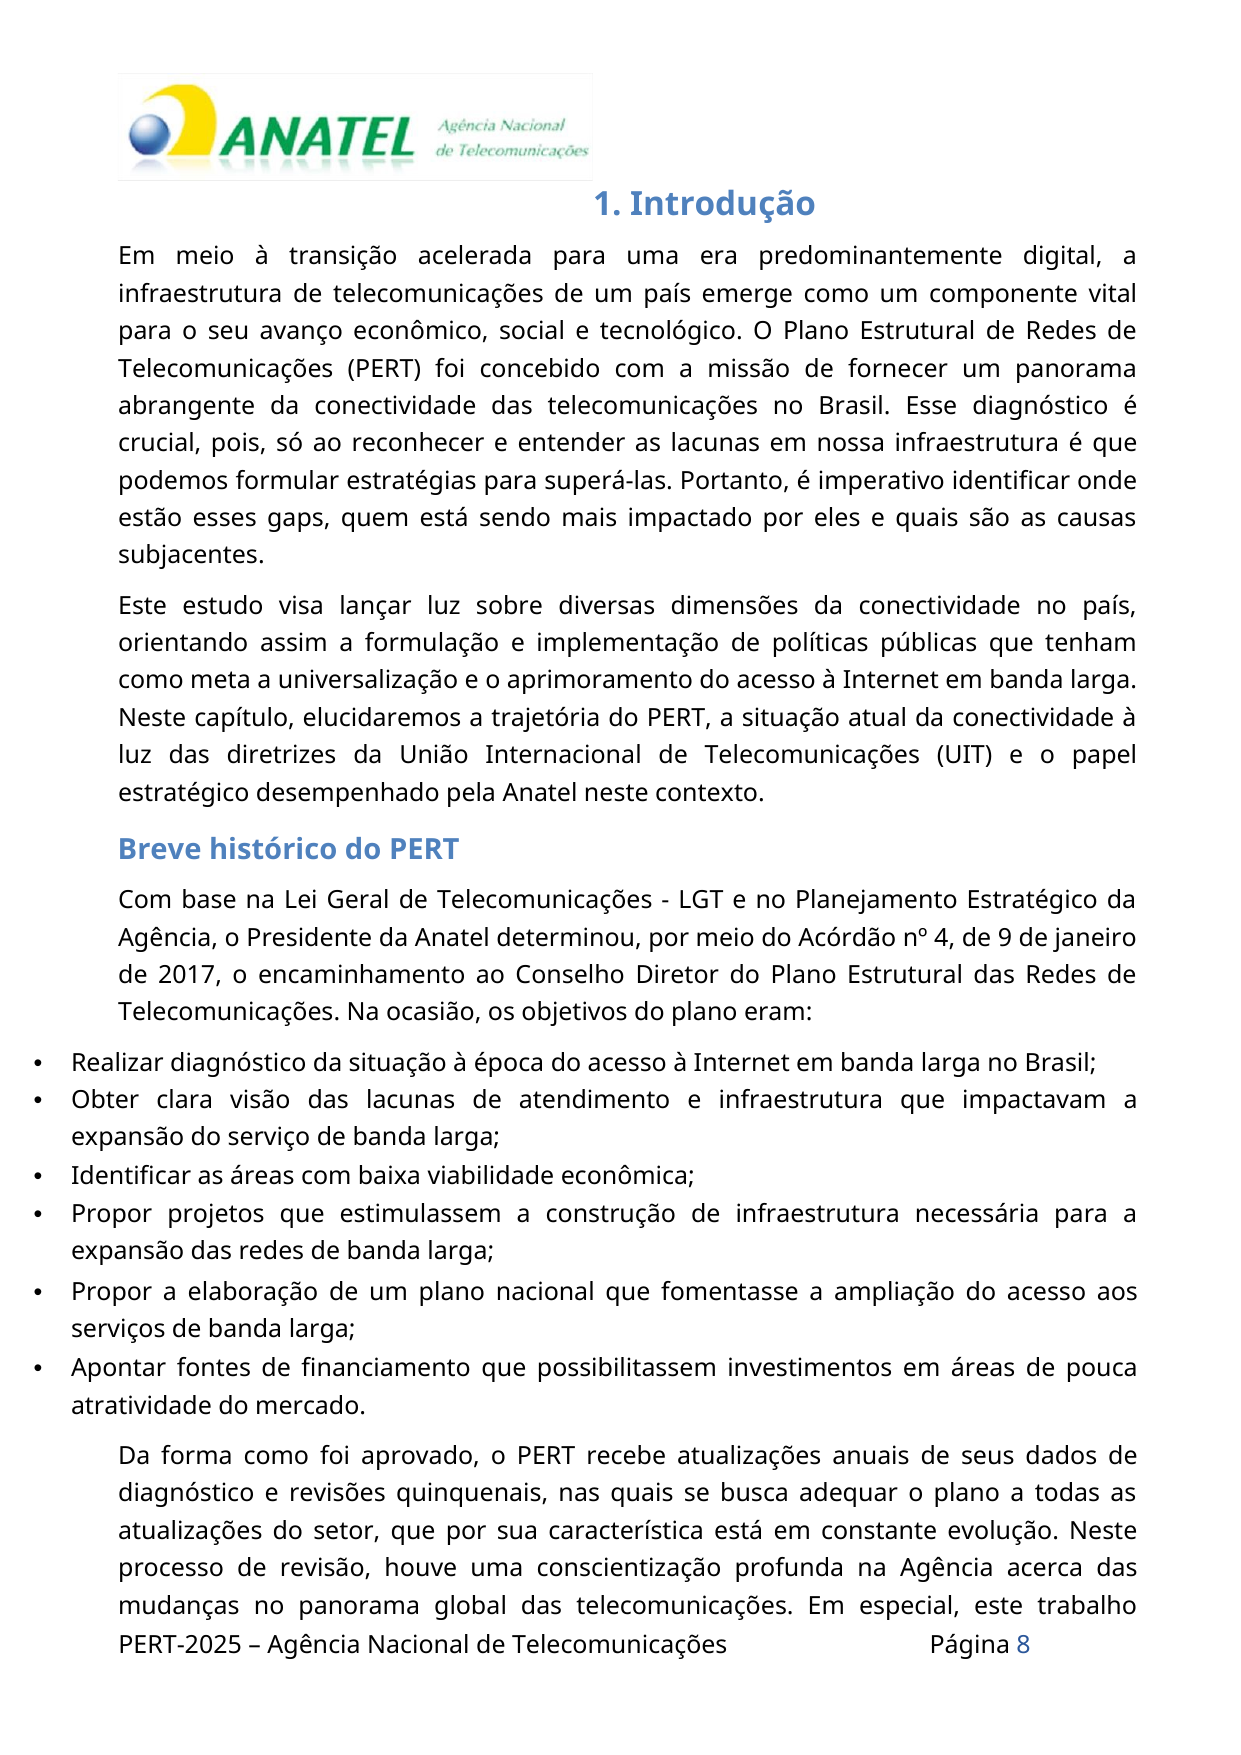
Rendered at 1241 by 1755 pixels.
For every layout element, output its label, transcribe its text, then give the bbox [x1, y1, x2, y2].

text Com base na Lei Geral de Telecomunicações - LGT e no Planejamento Estratégico da Agência, o Presidente da Anatel determinou, por meio do Acórdão nº 4, de 9 de janeiro de 2017, o encaminhamento ao Conselho Diretor do Plano Estrutural das Redes de Telecomunicações. Na ocasião, os objetivos do plano eram: [118, 882, 1138, 1028]
list Propor a elaboração de um plano nacional que fomentasse a ampliação do acesso aos serviços de banda larga; [33, 1273, 1139, 1344]
list Realizar diagnóstico da situação à época do acesso à Internet em banda larga no Brasil; [33, 1044, 1139, 1078]
subtitle 1. Introdução [118, 180, 1139, 225]
list Obter clara visão das lacunas de atendimento e infraestrutura que impactavam a expansão do serviço de banda larga; [33, 1082, 1139, 1153]
subtitle Breve histórico do PERT [117, 828, 1127, 868]
text Em meio à transição acelerada para uma era predominantemente digital, a infraestrutura de telecomunicações de um país emerge como um componente vital para o seu avanço econômico, social e tecnológico. O Plano Estrutural de Redes de Telecomunicações (PERT) foi concebido com a missão de fornecer um panorama abrangente da conectividade das telecomunicações no Brasil. Esse diagnóstico é crucial, pois, só ao reconhecer e entender as lacunas em nossa infraestrutura é que podemos formular estratégias para superá-las. Portanto, é imperativo identificar onde estão esses gaps, quem está sendo mais impactado por eles e quais são as causas subjacentes. [118, 238, 1138, 571]
text Da forma como foi aprovado, o PERT recebe atualizações anuais de seus dados de diagnóstico e revisões quinquenais, nas quais se busca adequar o plano a todas as atualizações do setor, que por sua característica está em constante evolução. Neste processo de revisão, houve uma conscientização profunda na Agência acerca das mudanças no panorama global das telecomunicações. Em especial, este trabalho [118, 1438, 1139, 1621]
list Apontar fontes de financiamento que possibilitassem investimentos em áreas de pouca atratividade do mercado. [33, 1350, 1139, 1422]
list Identificar as áreas com baixa viabilidade econômica; [33, 1158, 1139, 1192]
list Propor projetos que estimulassem a construção de infraestrutura necessária para a expansão das redes de banda larga; [33, 1195, 1139, 1267]
text Este estudo visa lançar luz sobre diversas dimensões da conectividade no país, orientando assim a formulação e implementação de políticas públicas que tenham como meta a universalização e o aprimoramento do acesso à Internet em banda larga. Neste capítulo, elucidaremos a trajetória do PERT, a situação atual da conectividade à luz das diretrizes da União Internacional de Telecomunicações (UIT) e o papel estratégico desempenhado pela Anatel neste contexto. [118, 587, 1138, 808]
